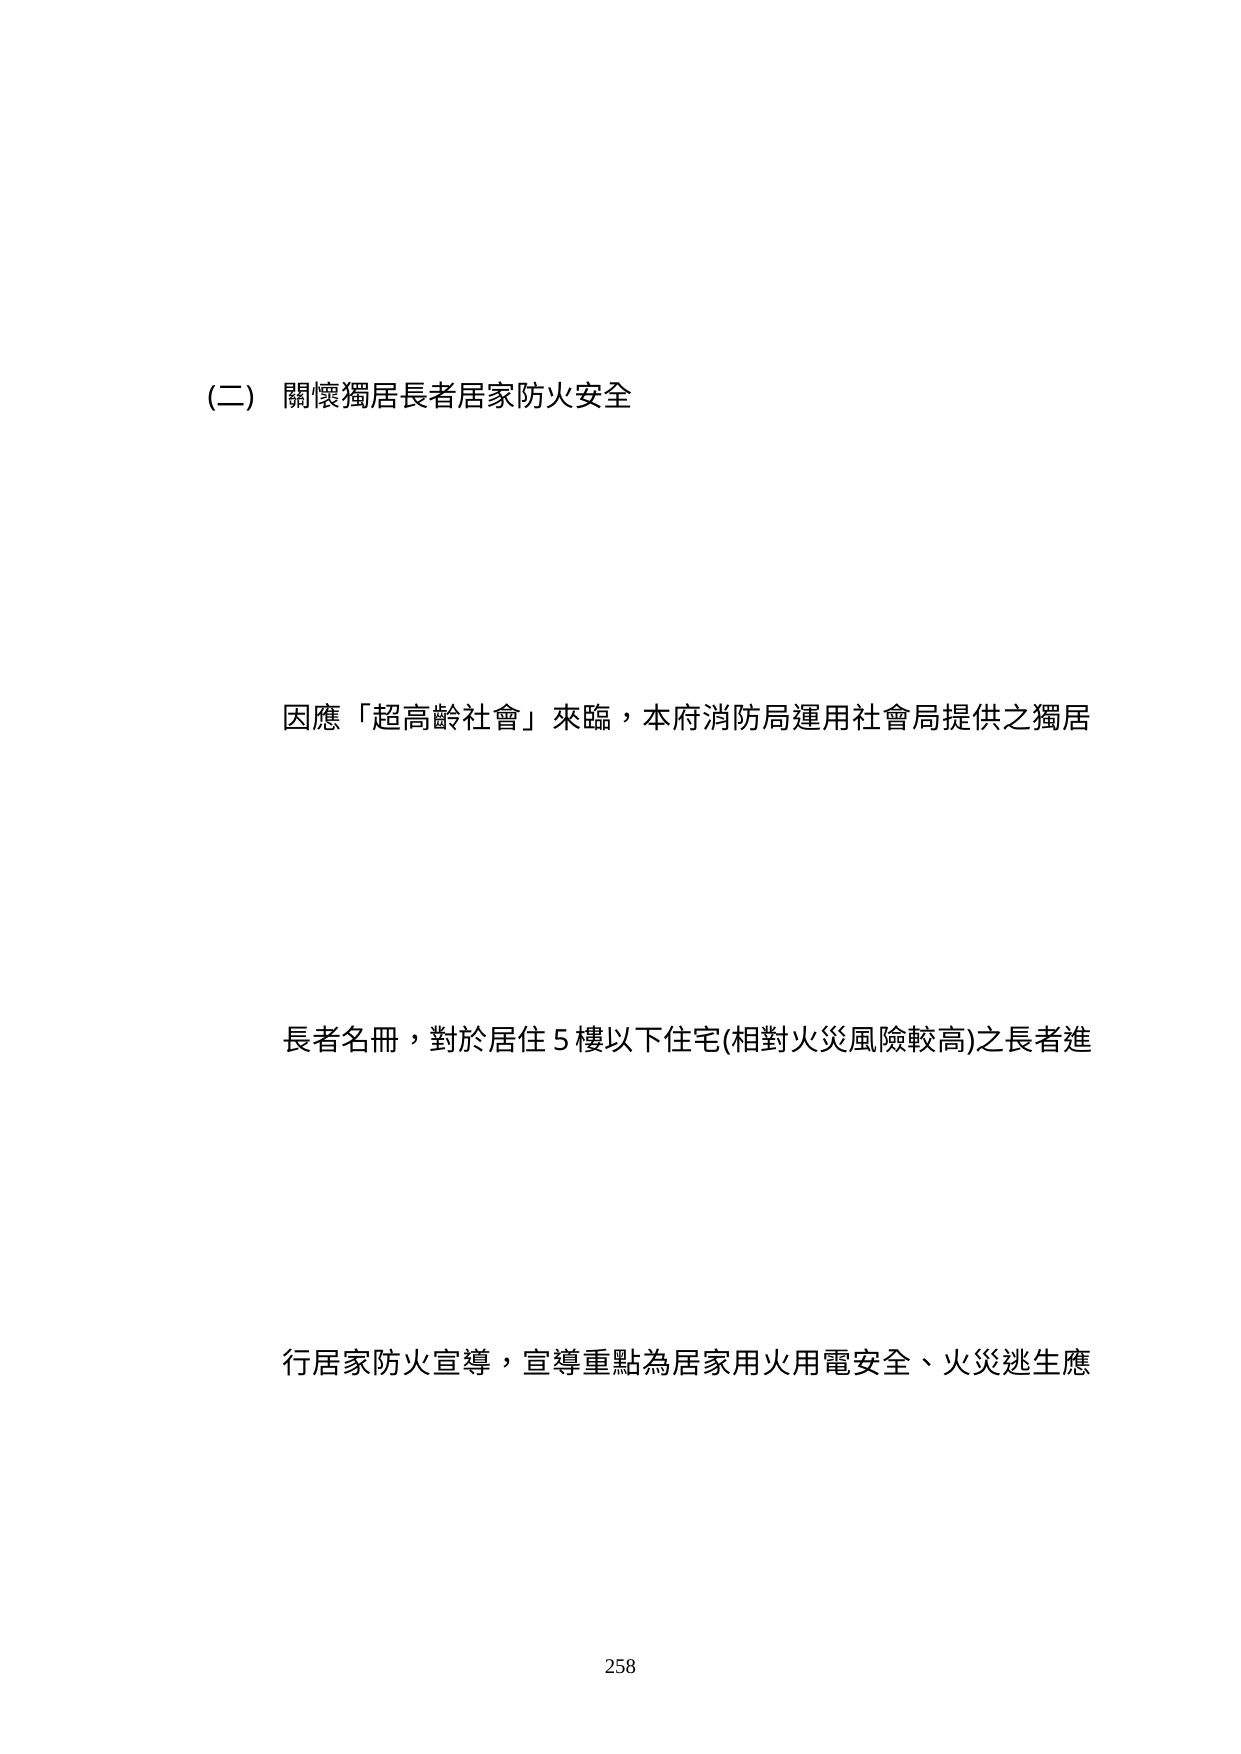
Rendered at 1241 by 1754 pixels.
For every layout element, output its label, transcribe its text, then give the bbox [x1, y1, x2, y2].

list 關懷獨居長者居家防火安全 [207, 232, 1092, 554]
text 因應「超高齡社會」來臨，本府消防局運用社會局提供之獨居長者名冊，對於居住5樓以下住宅(相對火災風險較高)之長者進行居家防火宣導，宣導重點為居家用火用電安全、火災逃生應 [282, 554, 1092, 1522]
